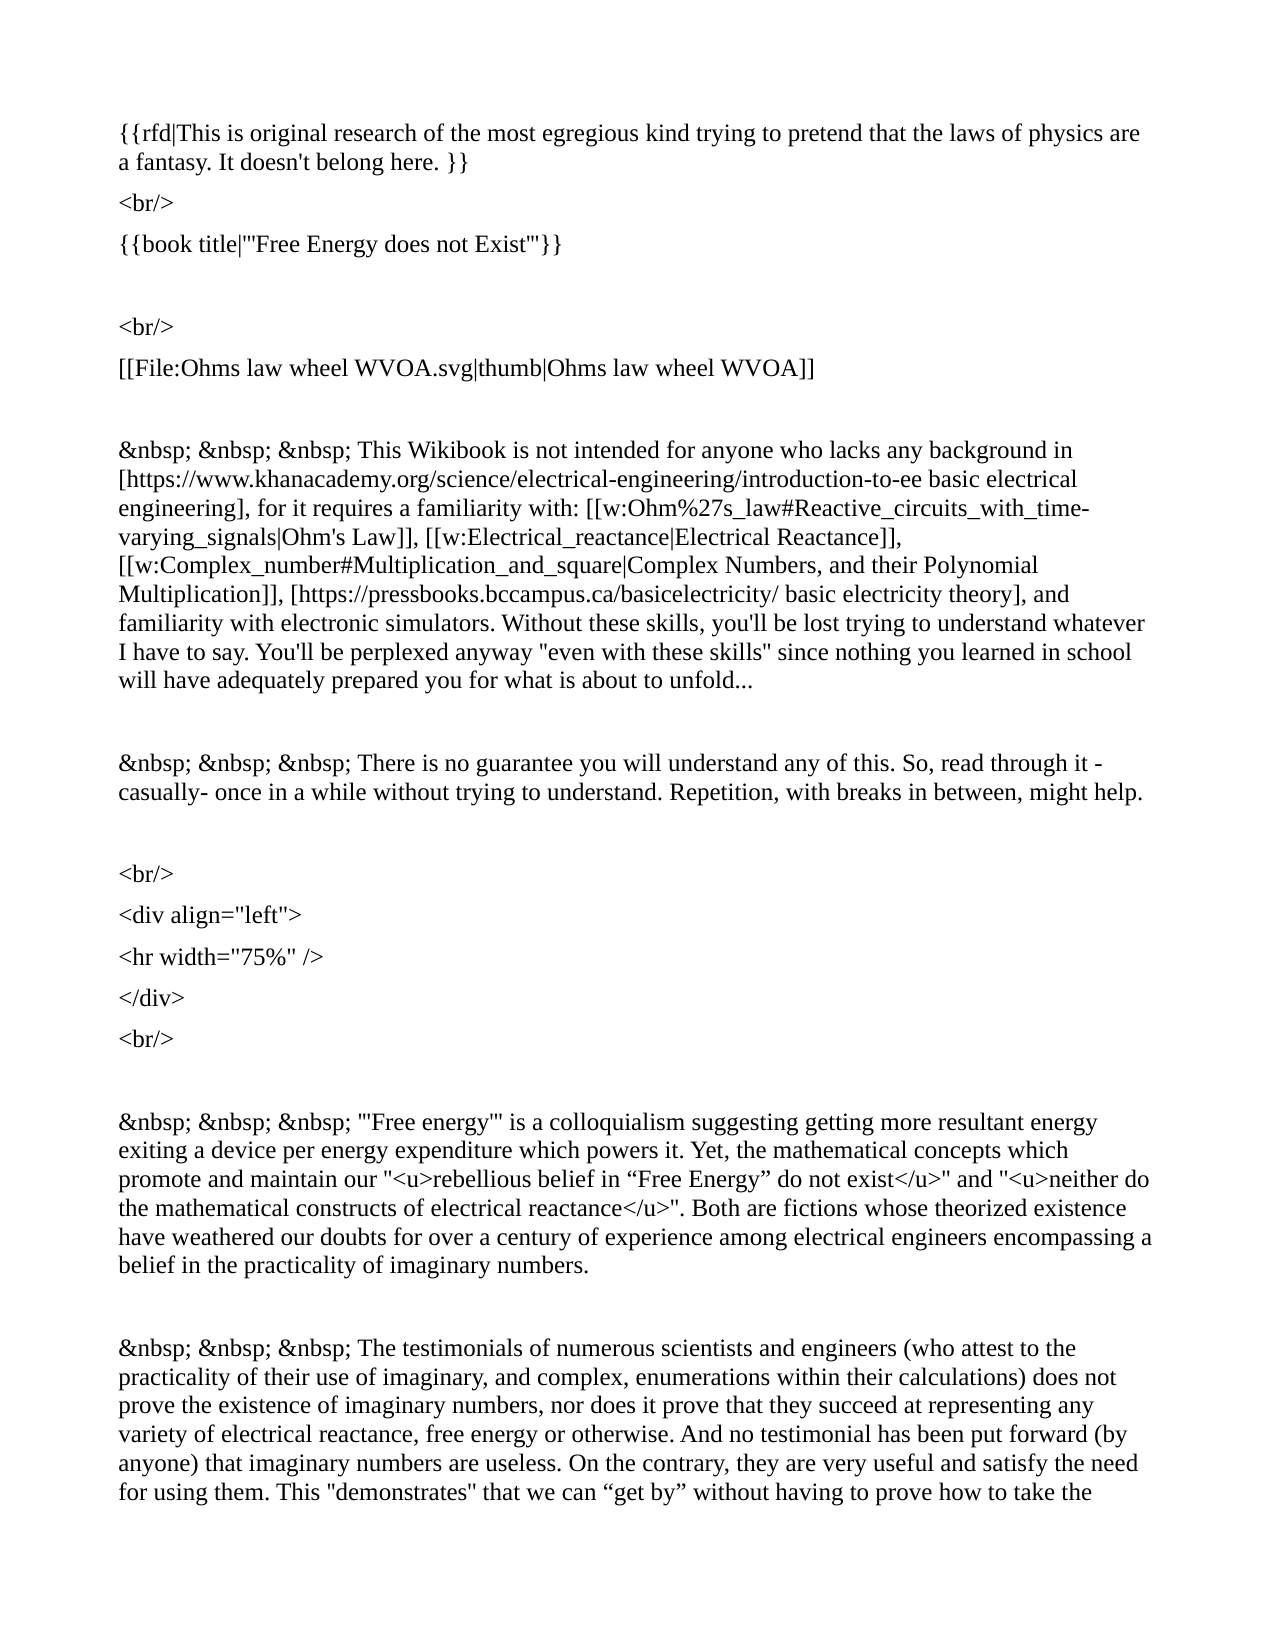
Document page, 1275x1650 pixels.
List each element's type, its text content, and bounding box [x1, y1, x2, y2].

text {{rfd|This is original research of the most egregious kind trying to pretend that the laws of physics are a fantasy. It doesn't belong here. }} [118, 118, 1157, 176]
text <div align="left"> [118, 901, 1157, 929]
text &nbsp; &nbsp; &nbsp; This Wikibook is not intended for anyone who lacks any background in [https://www.khanacademy.org/science/electrical-engineering/introduction-to-ee basic electrical engineering], for it requires a familiarity with: [[w:Ohm%27s_law#Reactive_circuits_with_time-varying_signals|Ohm's Law]], [[w:Electrical_reactance|Electrical Reactance]], [[w:Complex_number#Multiplication_and_square|Complex Numbers, and their Polynomial Multiplication]], [https://pressbooks.bccampus.ca/basicelectricity/ basic electricity theory], and familiarity with electronic simulators. Without these skills, you'll be lost trying to understand whatever I have to say. You'll be perplexed anyway ''even with these skills'' since nothing you learned in school will have adequately prepared you for what is about to unfold... [118, 436, 1157, 694]
text <br/> [118, 859, 1157, 888]
text </div> [118, 983, 1157, 1012]
text <br/> [118, 312, 1157, 341]
text &nbsp; &nbsp; &nbsp; The testimonials of numerous scientists and engineers (who attest to the practicality of their use of imaginary, and complex, enumerations within their calculations) does not prove the existence of imaginary numbers, nor does it prove that they succeed at representing any variety of electrical reactance, free energy or otherwise. And no testimonial has been put forward (by anyone) that imaginary numbers are useless. On the contrary, they are very useful and satisfy the need for using them. This ''demonstrates'' that we can “get by” without having to prove how to take the [118, 1333, 1157, 1506]
text {{book title|'''Free Energy does not Exist'''}} [118, 229, 1157, 258]
text &nbsp; &nbsp; &nbsp; There is no guarantee you will understand any of this. So, read through it -casually- once in a while without trying to understand. Repetition, with breaks in between, might help. [118, 748, 1157, 806]
text &nbsp; &nbsp; &nbsp; '''Free energy''' is a colloquialism suggesting getting more resultant energy exiting a device per energy expenditure which powers it. Yet, the mathematical concepts which promote and maintain our ''<u>rebellious belief in “Free Energy” do not exist</u>'' and ''<u>neither do the mathematical constructs of electrical reactance</u>''. Both are fictions whose theorized existence have weathered our doubts for over a century of experience among electrical engineers encompassing a belief in the practicality of imaginary numbers. [118, 1107, 1157, 1279]
text <hr width="75%" /> [118, 942, 1157, 971]
text <br/> [118, 188, 1157, 217]
text <br/> [118, 1024, 1157, 1053]
text [[File:Ohms law wheel WVOA.svg|thumb|Ohms law wheel WVOA]] [118, 353, 1157, 382]
